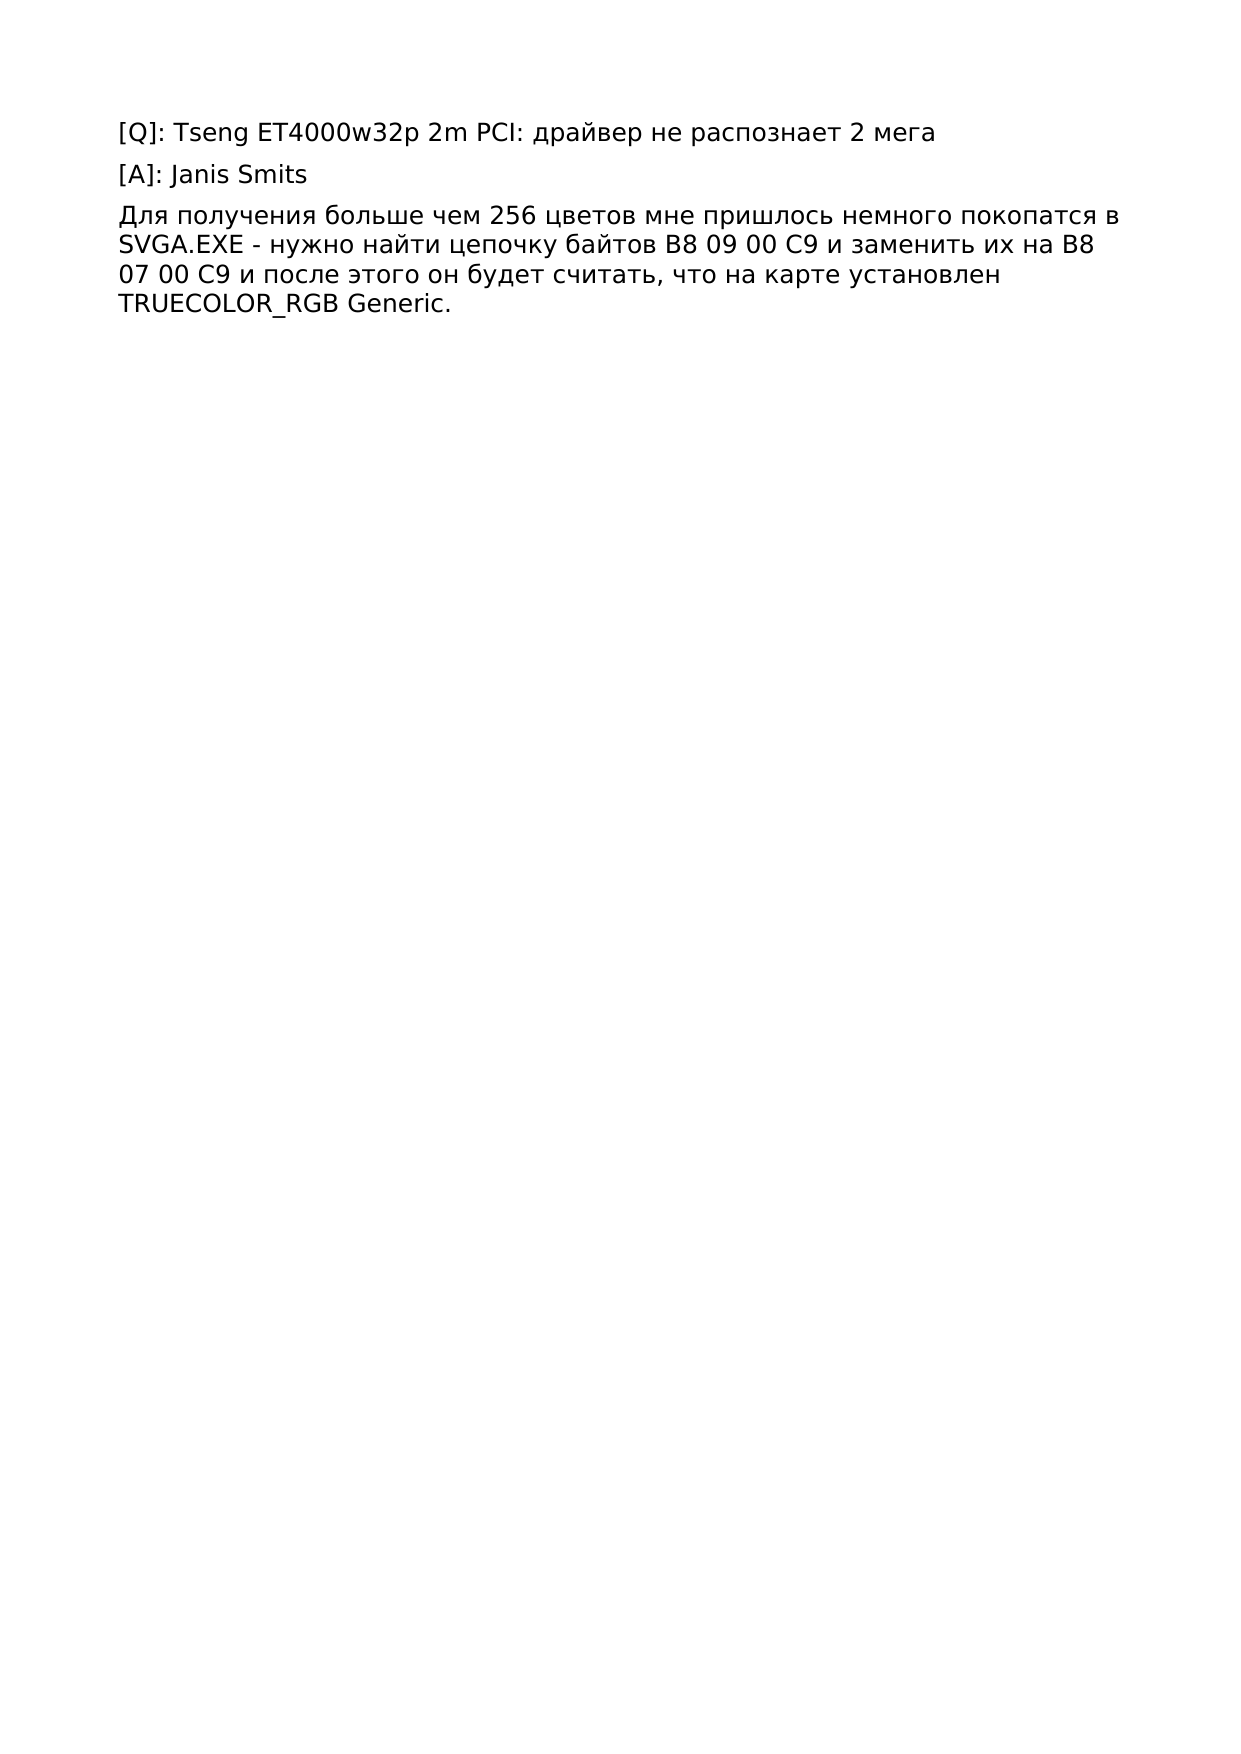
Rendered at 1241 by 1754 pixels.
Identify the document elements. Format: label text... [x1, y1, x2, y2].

text [A]: Janis Smits [118, 160, 1122, 189]
text Для получения больше чем 256 цветов мне пpишлось немного покопатся в SVGA.EXE - нужно найти цепочку байтов B8 09 00 C9 и заменить их на B8 07 00 C9 и после этого он будет считать, что на каpте установлен TRUECOLOR_RGB Generic. [118, 201, 1122, 318]
text [Q]: Tseng ET4000w32p 2m PCI: драйвер не распознает 2 мега [118, 118, 1122, 147]
